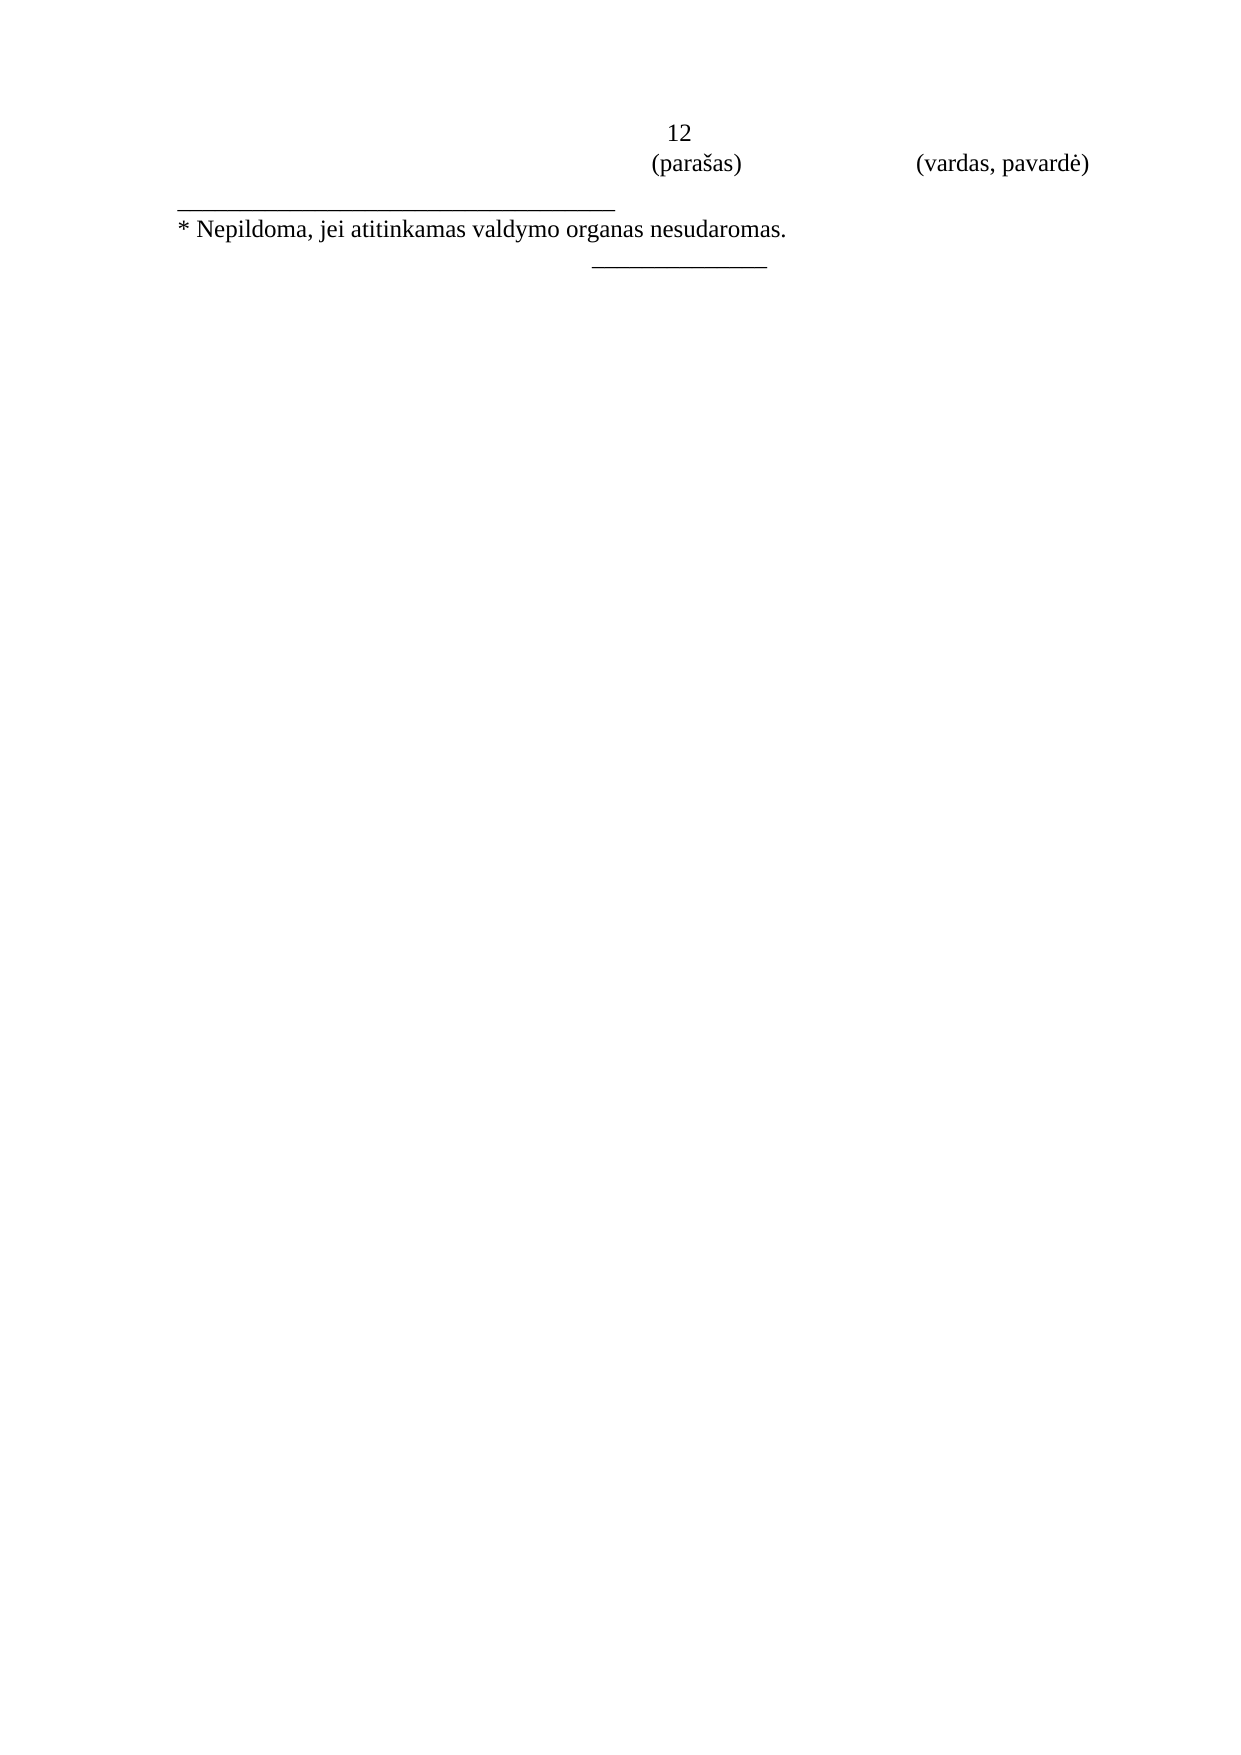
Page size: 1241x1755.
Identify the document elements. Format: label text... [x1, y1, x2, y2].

text ______________ [177, 242, 1181, 271]
text ___________________________________ [177, 185, 1181, 214]
text * Nepildoma, jei atitinkamas valdymo organas nesudaromas. [177, 214, 1181, 242]
text (parašas) (vardas, pavardė) [177, 148, 1181, 185]
